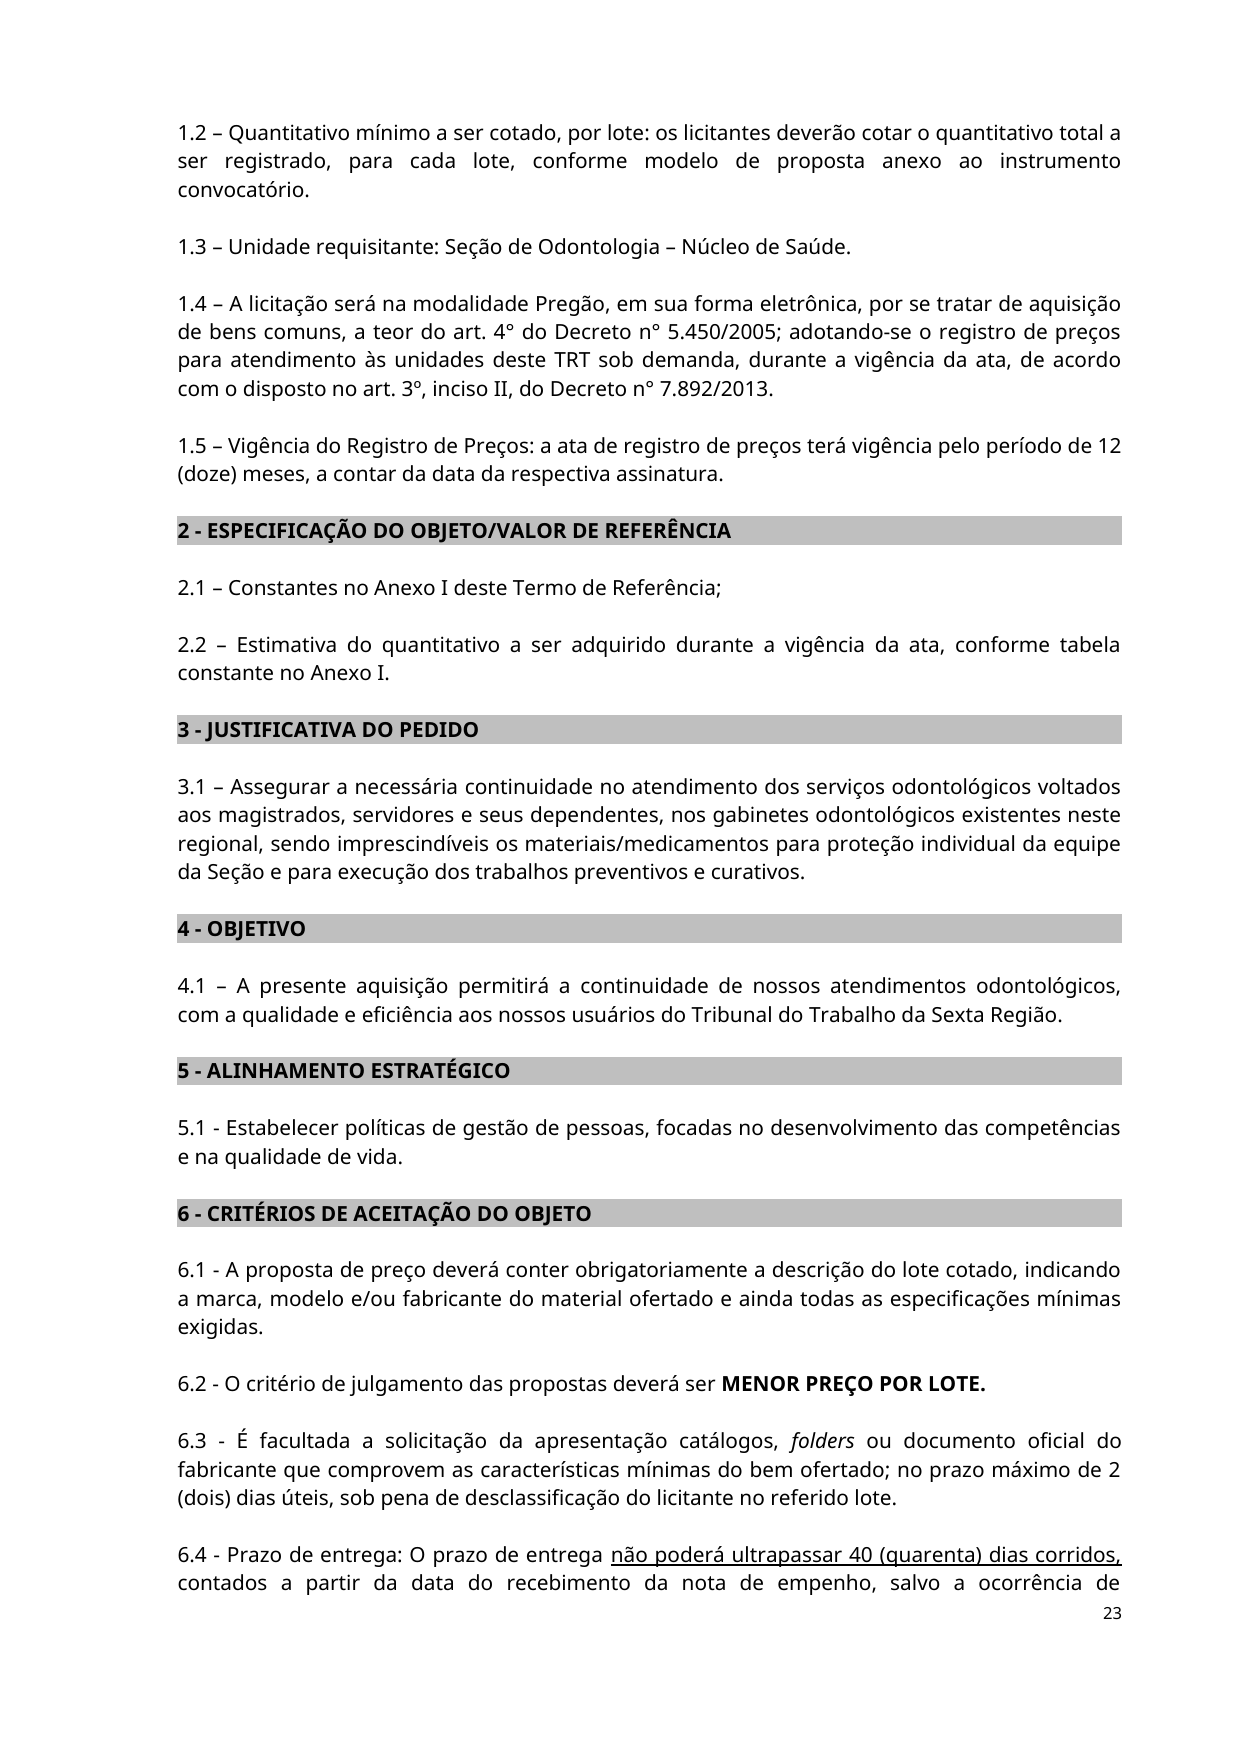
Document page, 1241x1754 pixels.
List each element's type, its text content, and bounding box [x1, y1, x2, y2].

text 3 - JUSTIFICATIVA DO PEDIDO [177, 715, 1122, 744]
text 2.2 – Estimativa do quantitativo a ser adquirido durante a vigência da ata, conforme tabela constante no Anexo I. [177, 630, 1122, 687]
text 5.1 - Estabelecer políticas de gestão de pessoas, focadas no desenvolvimento das competências e na qualidade de vida. [177, 1113, 1122, 1170]
text 6.3 - É facultada a solicitação da apresentação catálogos, folders ou documento oficial do fabricante que comprovem as características mínimas do bem ofertado; no prazo máximo de 2 (dois) dias úteis, sob pena de desclassificação do licitante no referido lote. [177, 1426, 1122, 1512]
text 1.3 – Unidade requisitante: Seção de Odontologia – Núcleo de Saúde. [177, 232, 1122, 260]
text 3.1 – Assegurar a necessária continuidade no atendimento dos serviços odontológicos voltados aos magistrados, servidores e seus dependentes, nos gabinetes odontológicos existentes neste regional, sendo imprescindíveis os materiais/medicamentos para proteção individual da equipe da Seção e para execução dos trabalhos preventivos e curativos. [177, 772, 1122, 886]
text 1.2 – Quantitativo mínimo a ser cotado, por lote: os licitantes deverão cotar o quantitativo total a ser registrado, para cada lote, conforme modelo de proposta anexo ao instrumento convocatório. [177, 118, 1122, 203]
text 5 - ALINHAMENTO ESTRATÉGICO [177, 1057, 1122, 1085]
text 6.4 - Prazo de entrega: O prazo de entrega não poderá ultrapassar 40 (quarenta) dias corridos, contados a partir da data do recebimento da nota de empenho, salvo a ocorrência de [177, 1540, 1122, 1597]
text 1.4 – A licitação será na modalidade Pregão, em sua forma eletrônica, por se tratar de aquisição de bens comuns, a teor do art. 4° do Decreto n° 5.450/2005; adotando-se o registro de preços para atendimento às unidades deste TRT sob demanda, durante a vigência da ata, de acordo com o disposto no art. 3º, inciso II, do Decreto n° 7.892/2013. [177, 289, 1122, 402]
text 6.2 - O critério de julgamento das propostas deverá ser MENOR PREÇO POR LOTE. [177, 1369, 1122, 1398]
text 4.1 – A presente aquisição permitirá a continuidade de nossos atendimentos odontológicos, com a qualidade e eficiência aos nossos usuários do Tribunal do Trabalho da Sexta Região. [177, 971, 1122, 1028]
text 1.5 – Vigência do Registro de Preços: a ata de registro de preços terá vigência pelo período de 12 (doze) meses, a contar da data da respectiva assinatura. [177, 431, 1122, 488]
text 2.1 – Constantes no Anexo I deste Termo de Referência; [177, 573, 1122, 602]
text 6 - CRITÉRIOS DE ACEITAÇÃO DO OBJETO [177, 1199, 1122, 1227]
text 4 - OBJETIVO [177, 914, 1122, 943]
text 2 - ESPECIFICAÇÃO DO OBJETO/VALOR DE REFERÊNCIA [177, 516, 1122, 545]
text 6.1 - A proposta de preço deverá conter obrigatoriamente a descrição do lote cotado, indicando a marca, modelo e/ou fabricante do material ofertado e ainda todas as especificações mínimas exigidas. [177, 1256, 1122, 1341]
